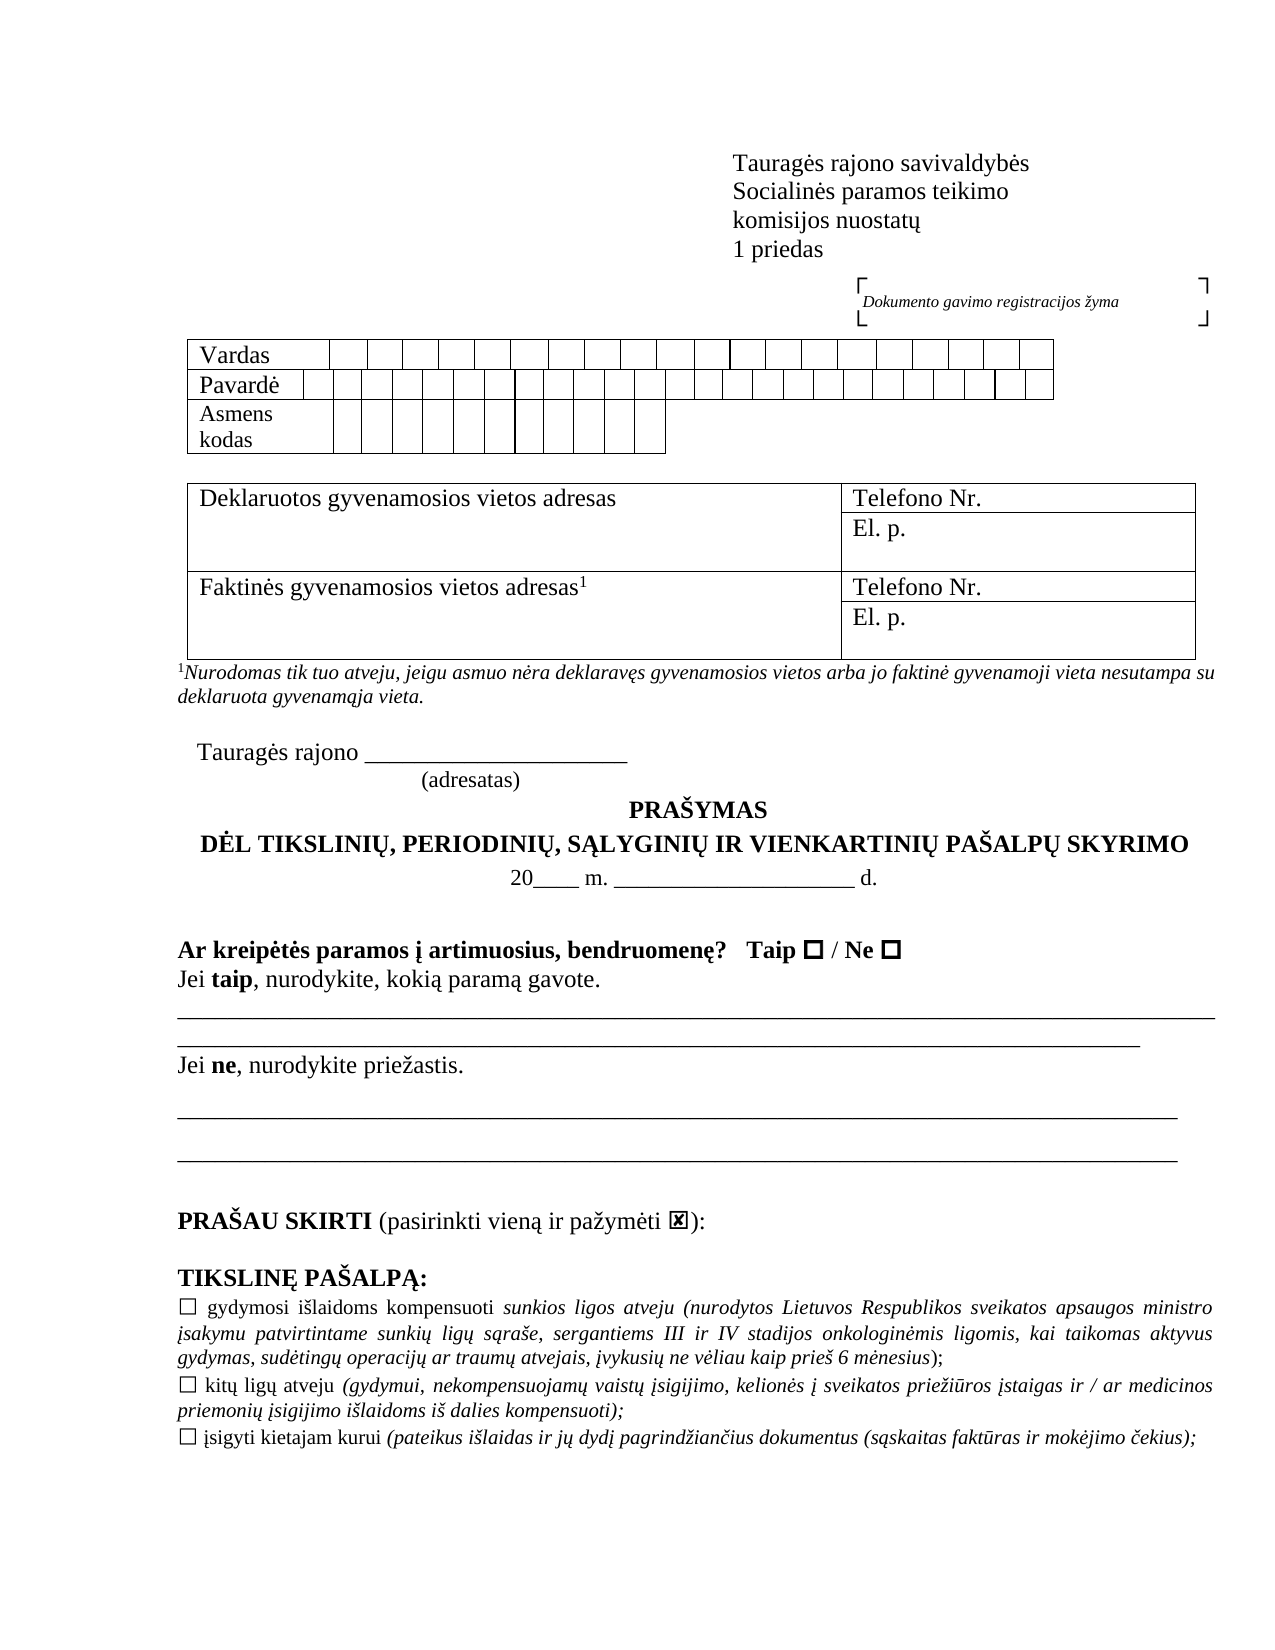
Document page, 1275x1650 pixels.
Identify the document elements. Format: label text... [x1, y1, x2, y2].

table_cell [1054, 369, 1181, 399]
table_cell [188, 541, 841, 571]
table_cell [904, 370, 933, 399]
table_cell [188, 601, 841, 659]
table_cell [723, 370, 752, 399]
table_cell [996, 370, 1025, 399]
table_cell [695, 370, 722, 399]
table_cell [666, 370, 694, 399]
table_cell [485, 400, 514, 453]
text ┌ ┐ [177, 263, 1216, 291]
table_cell [423, 400, 453, 453]
table_cell [454, 370, 484, 399]
text PRAŠAU SKIRTI (pasirinkti vieną ir pažymėti ): [177, 1206, 1219, 1235]
table_cell [362, 400, 392, 453]
text Jei taip, nurodykite, kokią paramą gavote. ________________________________________________________________________________________________________________________________________________________________ [177, 964, 1216, 1050]
table_cell [423, 370, 453, 399]
table_cell Faktinės gyvenamosios vietos adresas1 [188, 572, 841, 601]
text (adresatas) [177, 766, 1219, 792]
text komisijos nuostatų [732, 205, 1216, 234]
table_header Telefono Nr. [842, 484, 1195, 512]
table_cell [605, 400, 634, 453]
table_cell [934, 370, 964, 399]
text └ ┘ [177, 311, 1216, 339]
table_header [838, 340, 876, 369]
text Jei ne, nurodykite priežastis. ________________________________________________________________________________ [177, 1050, 1216, 1122]
text TIKSLINĘ PAŠALPĄ: [177, 1263, 1216, 1292]
table_cell [334, 370, 361, 399]
table_header [330, 340, 367, 369]
table_cell [635, 370, 665, 399]
table_header [731, 340, 765, 369]
text Socialinės paramos teikimo [732, 176, 1216, 205]
table_header [621, 340, 656, 369]
text Dokumento gavimo registracijos žyma [177, 291, 1216, 311]
table_cell [1026, 370, 1053, 399]
table_header [585, 340, 620, 369]
table_cell [965, 370, 994, 399]
table_header [549, 340, 584, 369]
table_cell [784, 370, 813, 399]
table_cell [753, 370, 783, 399]
text ⬜ įsigyti kietajam kurui (pateikus išlaidas ir jų dydį pagrindžiančius dokumentus (sąskaitas faktūras ir mokėjimo čekius); [177, 1422, 1216, 1451]
table_cell [516, 370, 543, 399]
text ⬜ gydymosi išlaidoms kompensuoti sunkios ligos atveju (nurodytos Lietuvos Respublikos sveikatos apsaugos ministro įsakymu patvirtintame sunkių ligų sąraše, sergantiems III ir IV stadijos onkologinėmis ligomis, kai taikomas aktyvus gydymas, sudėtingų operacijų ar traumų atvejais, įvykusių ne vėliau kaip prieš 6 mėnesius); [177, 1292, 1216, 1369]
table_cell [544, 370, 573, 399]
table_cell [574, 370, 604, 399]
table_cell [304, 370, 333, 399]
table_cell [814, 370, 843, 399]
table_header [949, 340, 983, 369]
text ⬜ kitų ligų atveju (gydymui, nekompensuojamų vaistų įsigijimo, kelionės į sveikatos priežiūros įstaigas ir / ar medicinos priemonių įsigijimo išlaidoms iš dalies kompensuoti); [177, 1369, 1216, 1422]
table_cell [666, 399, 1181, 453]
table_cell [393, 400, 422, 453]
table_cell [873, 370, 903, 399]
table_header [802, 340, 837, 369]
table_cell [334, 400, 361, 453]
table_header [695, 340, 729, 369]
text 1Nurodomas tik tuo atveju, jeigu asmuo nėra deklaravęs gyvenamosios vietos arba jo faktinė gyvenamoji vieta nesutampa su deklaruota gyvenamąja vieta. [177, 660, 1219, 708]
table_cell Pavardė [188, 370, 303, 399]
text PRAŠYMAS [177, 792, 1219, 825]
table_cell El. p. [842, 602, 1195, 659]
table_cell Asmens kodas [188, 400, 333, 453]
text DĖL TIKSLINIŲ, PERIODINIŲ, SĄLYGINIŲ IR VIENKARTINIŲ PAŠALPŲ SKYRIMO [177, 825, 1219, 859]
table_cell El. p. [842, 513, 1195, 571]
table_header [439, 340, 474, 369]
table_header [766, 340, 801, 369]
table_header [475, 340, 510, 369]
text Ar kreipėtės paramos į artimuosius, bendruomenę? Taip  / Ne  [177, 935, 1216, 964]
table_header [984, 340, 1019, 369]
table_header [1054, 339, 1181, 369]
text Tauragės rajono _____________________ [177, 737, 1219, 766]
table_header [913, 340, 948, 369]
text 1 priedas [732, 234, 1216, 263]
table_header [511, 340, 548, 369]
text ________________________________________________________________________________ [177, 1136, 1216, 1165]
table_cell Telefono Nr. [842, 572, 1195, 601]
table_cell [362, 370, 392, 399]
table_header [877, 340, 912, 369]
table_header [368, 340, 402, 369]
table_cell [844, 370, 872, 399]
table_cell [544, 400, 573, 453]
table_header Deklaruotos gyvenamosios vietos adresas [188, 484, 841, 541]
table_header [403, 340, 438, 369]
table_cell [485, 370, 514, 399]
table_header [657, 340, 694, 369]
table_cell [516, 400, 543, 453]
text Tauragės rajono savivaldybės [732, 148, 1216, 176]
table_cell [635, 400, 665, 453]
table_cell [574, 400, 604, 453]
text 20____ m. _____________________ d. [177, 859, 1216, 892]
table_header [1020, 340, 1053, 369]
table_cell [393, 370, 422, 399]
table_cell [605, 370, 634, 399]
table_header Vardas [188, 340, 329, 369]
table_cell [454, 400, 484, 453]
